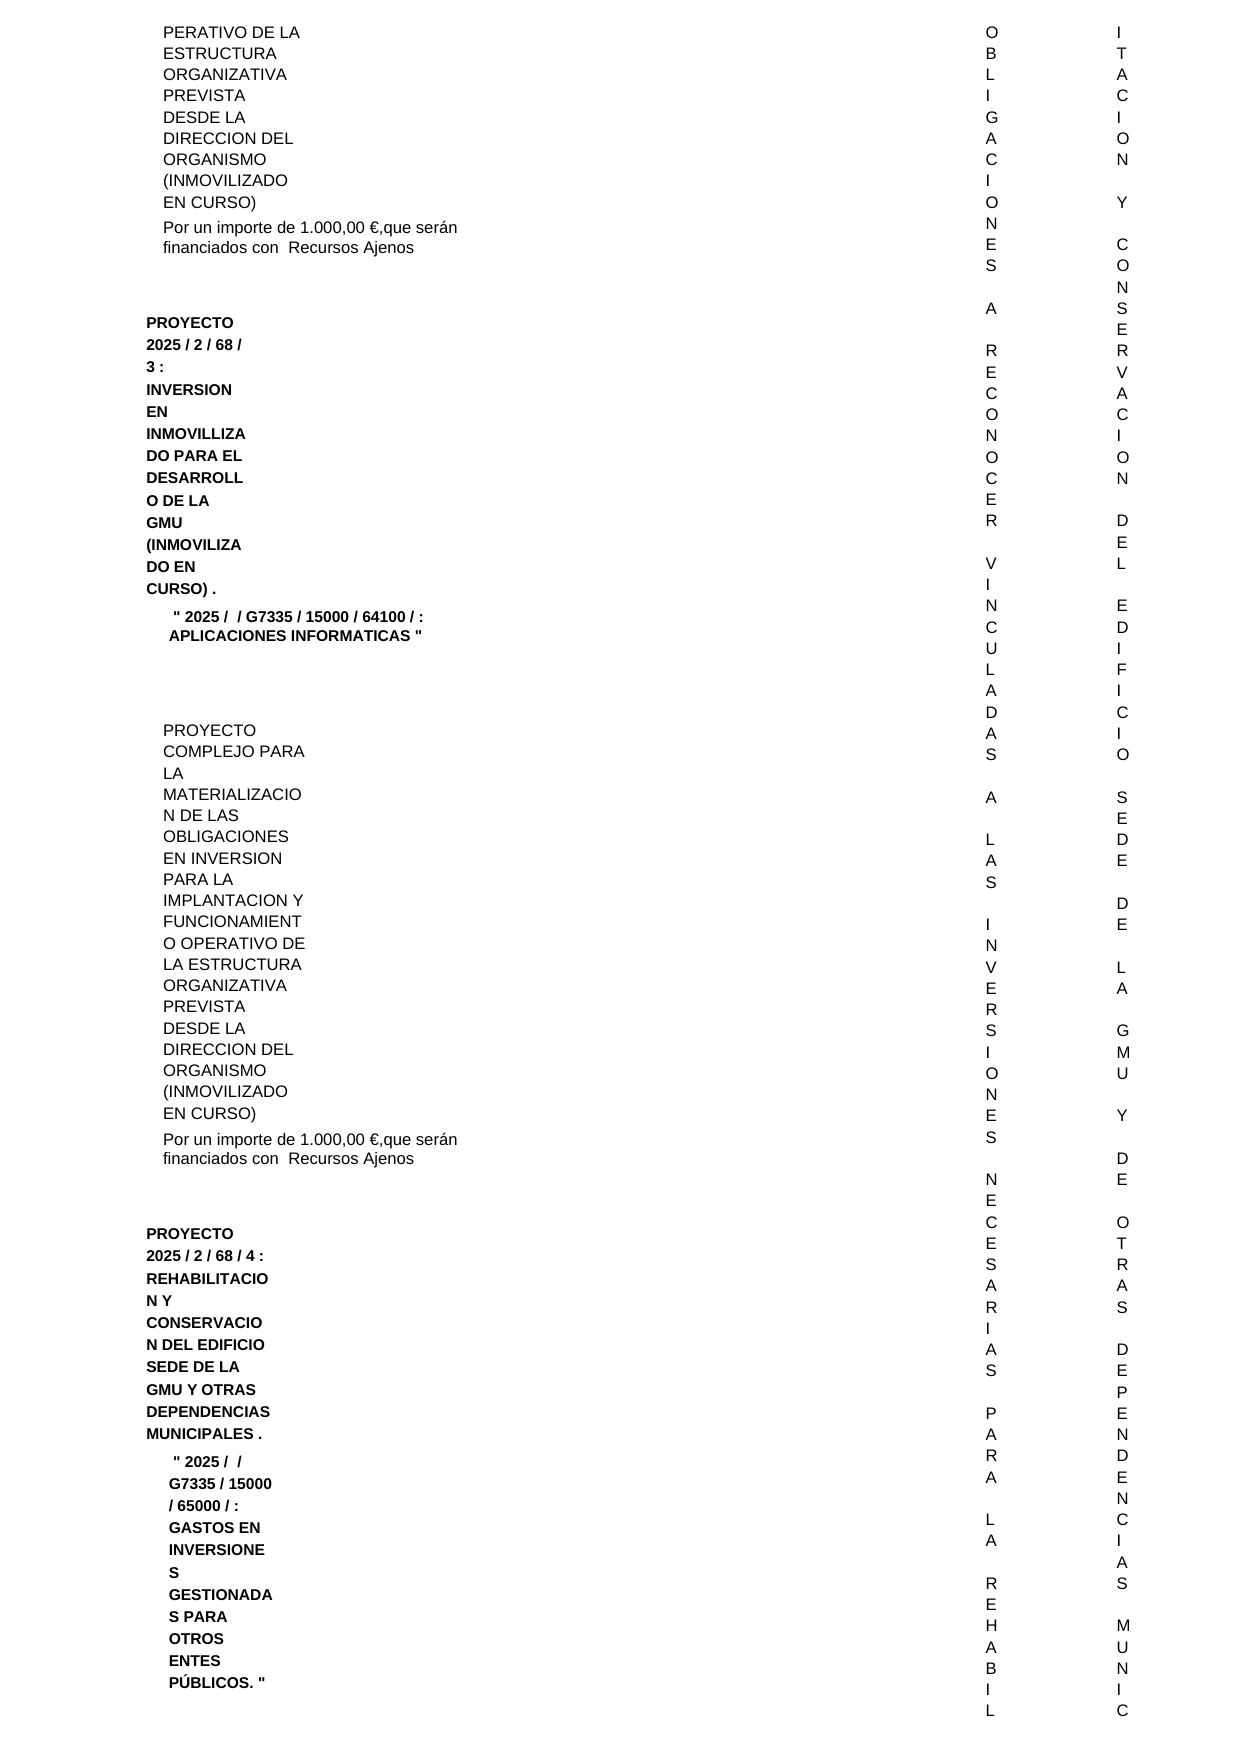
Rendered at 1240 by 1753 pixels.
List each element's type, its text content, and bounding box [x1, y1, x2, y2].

text PROYECTO COMPLEJO PARA LA MATERIALIZACION DE LAS OBLIGACIONES EN INVERSION PARA LA IMPLANTACION Y FUNCIONAMIENTO OPERATIVO DE LA ESTRUCTURA ORGANIZATIVA PREVISTA DESDE LA DIRECCION DEL ORGANISMO (INMOVILIZADO EN CURSO) [163, 720, 311, 1123]
text " 2025 / / G7335 / 15000 / 64100 / : APLICACIONES INFORMATICAS " [168, 608, 509, 645]
text " 2025 / / G7335 / 15000 / 65000 / : GASTOS EN INVERSIONES GESTIONADAS PARA OTROS ENTES PÚBLICOS. " [168, 1449, 273, 1693]
text PROYECTO 2025 / 2 / 68 / 3 : INVERSION EN INMOVILLIZADO PARA EL DESARROLLO DE LA GMU (INMOVILIZADO EN CURSO) . [146, 311, 249, 599]
text PROYECTO COMPLEJO PARA LA MATERIALIZACION DE LAS OBLIGACIONES EN INVERSION PARA LA IMPLANTACION Y FUNCIONAMIENTO OPERATIVO DE LA ESTRUCTURA ORGANIZATIVA PREVISTA DESDE LA DIRECCION DEL ORGANISMO (INMOVILIZADO EN CURSO) [163, 21, 311, 212]
text Por un importe de 1.000,00 €,que serán financiados con Recursos Ajenos [163, 218, 509, 257]
text PROYECTO 2025 / 2 / 68 / 4 : REHABILITACION Y CONSERVACION DEL EDIFICIO SEDE DE LA GMU Y OTRAS DEPENDENCIAS MUNICIPALES . [146, 1222, 273, 1444]
text Por un importe de 1.000,00 €,que serán financiados con Recursos Ajenos [163, 1130, 509, 1168]
